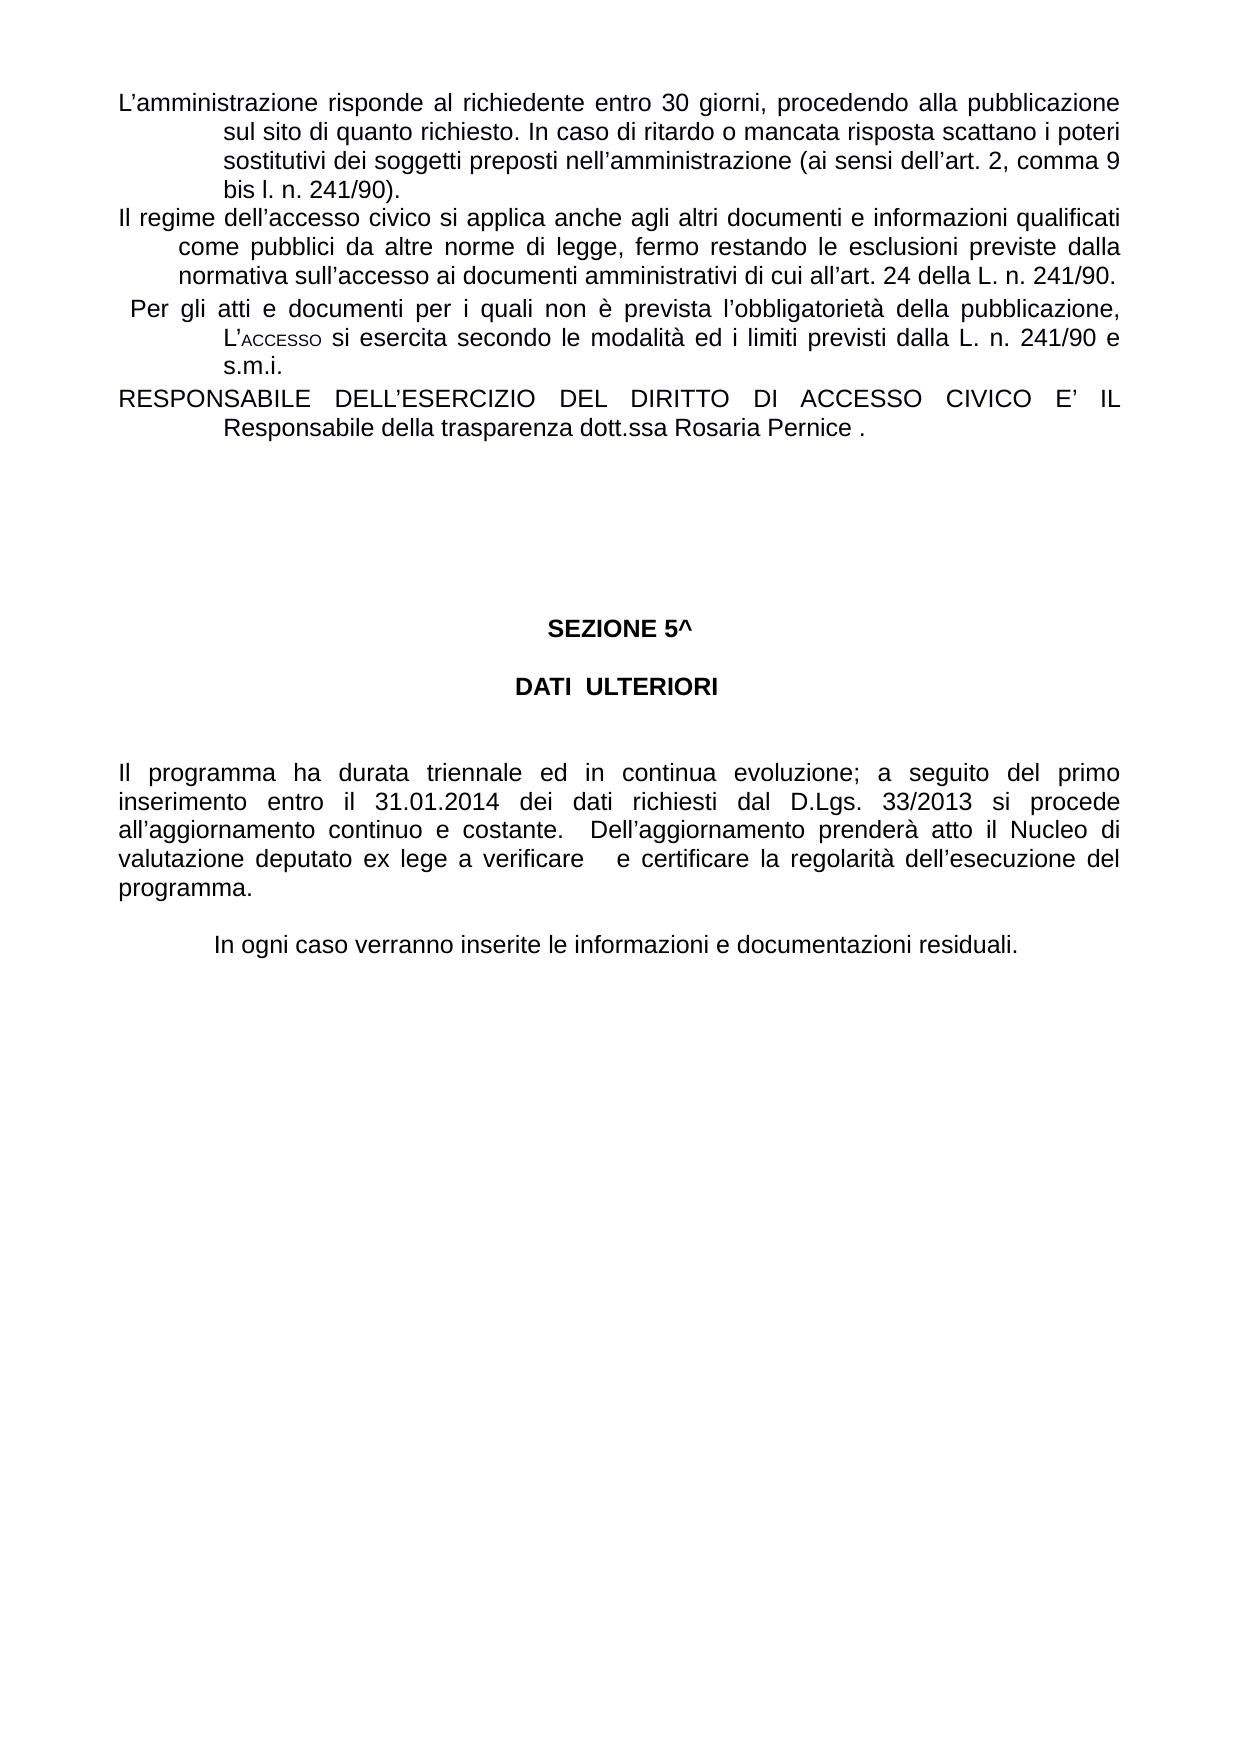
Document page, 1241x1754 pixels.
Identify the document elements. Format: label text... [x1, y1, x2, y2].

subtitle L’amministrazione risponde al richiedente entro 30 giorni, procedendo alla pubblicazione sul sito di quanto richiesto. In caso di ritardo o mancata risposta scattano i poteri sostitutivi dei soggetti preposti nell’amministrazione (ai sensi dell’art. 2, comma 9 bis l. n. 241/90). [118, 88, 1122, 203]
text DATI ULTERIORI [118, 672, 1122, 700]
subtitle Il regime dell’accesso civico si applica anche agli altri documenti e informazioni qualificati come pubblici da altre norme di legge, fermo restando le esclusioni previste dalla normativa sull’accesso ai documenti amministrativi di cui all’art. 24 della L. n. 241/90. [118, 203, 1122, 289]
subtitle Per gli atti e documenti per i quali non è prevista l’obbligatorietà della pubblicazione, L’accesso si esercita secondo le modalità ed i limiti previsti dalla L. n. 241/90 e s.m.i. [118, 294, 1122, 380]
text SEZIONE 5^ [118, 614, 1122, 643]
text Il programma ha durata triennale ed in continua evoluzione; a seguito del primo inserimento entro il 31.01.2014 dei dati richiesti dal D.Lgs. 33/2013 si procede all’aggiornamento continuo e costante. Dell’aggiornamento prenderà atto il Nucleo di valutazione deputato ex lege a verificare e certificare la regolarità dell’esecuzione del programma. [118, 758, 1122, 902]
text In ogni caso verranno inserite le informazioni e documentazioni residuali. [118, 930, 1122, 959]
subtitle RESPONSABILE DELL’ESERCIZIO DEL DIRITTO DI ACCESSO CIVICO E’ IL Responsabile della trasparenza dott.ssa Rosaria Pernice . [118, 384, 1122, 442]
